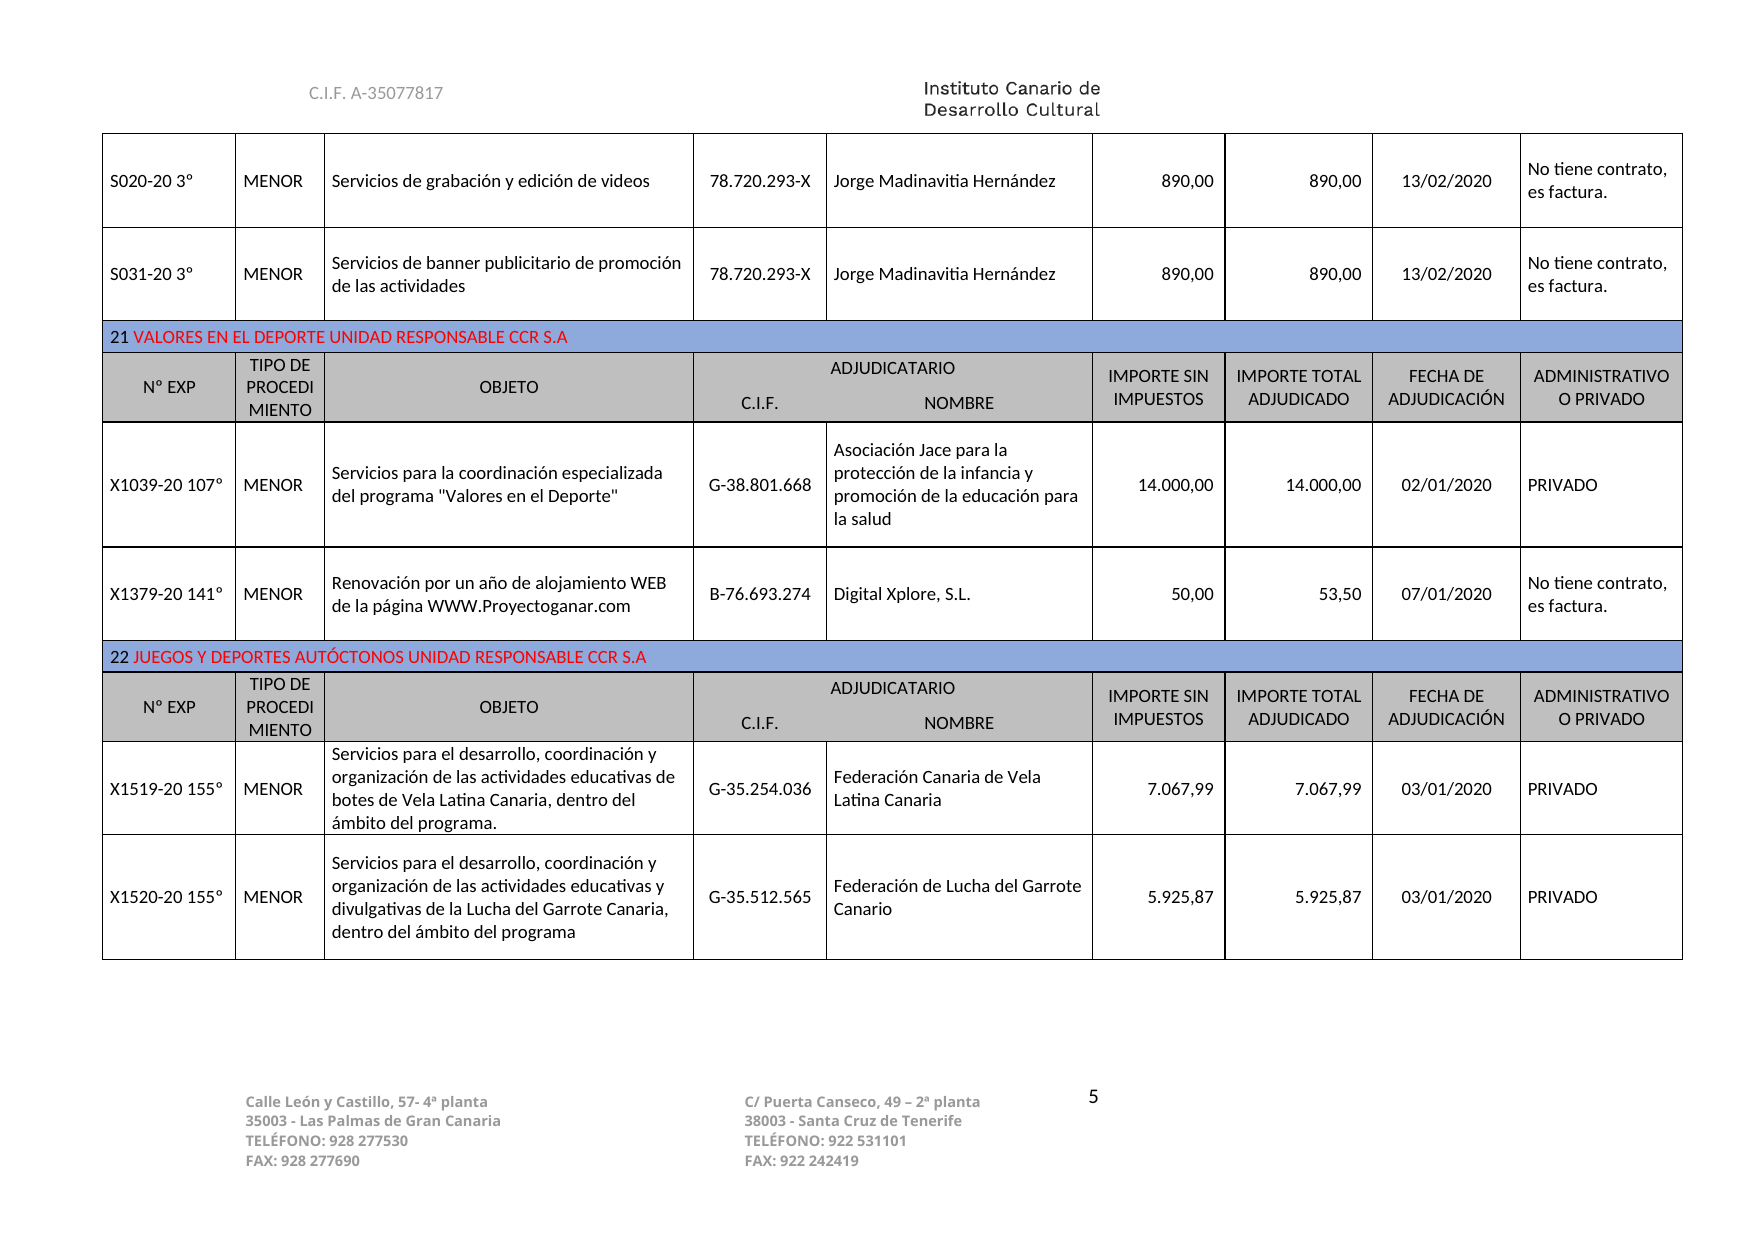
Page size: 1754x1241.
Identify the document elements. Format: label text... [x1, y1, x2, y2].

table_cell X1520-20 155º [103, 835, 235, 959]
table_cell B-76.693.274 [694, 548, 826, 640]
table_cell G-35.254.036 [694, 742, 826, 834]
table_cell C.I.F. [694, 703, 826, 741]
table_cell MENOR [236, 228, 324, 320]
table_cell No tiene contrato, es factura. [1521, 228, 1682, 320]
table_cell G-35.512.565 [694, 835, 826, 959]
table_cell NOMBRE [826, 703, 1092, 741]
table_cell No tiene contrato, es factura. [1521, 548, 1682, 640]
table_cell X1039-20 107º [103, 423, 235, 546]
table_cell 03/01/2020 [1373, 835, 1520, 959]
table_cell MENOR [236, 742, 324, 834]
table_cell Federación Canaria de Vela Latina Canaria [827, 742, 1092, 834]
table_cell ADJUDICATARIO [694, 673, 1092, 703]
table_cell MENOR [236, 134, 324, 227]
table_cell 50,00 [1093, 548, 1224, 640]
table_cell FECHA DE ADJUDICACIÓN [1373, 353, 1520, 421]
table_cell C.I.F. [694, 383, 826, 421]
table_cell TIPO DE PROCEDIMIENTO [236, 353, 324, 421]
table_cell 03/01/2020 [1373, 742, 1520, 834]
table_cell PRIVADO [1521, 742, 1682, 834]
table_cell ADMINISTRATIVO O PRIVADO [1521, 353, 1682, 421]
table_cell Renovación por un año de alojamiento WEB de la página WWW.Proyectoganar.com [325, 548, 693, 640]
table_cell PRIVADO [1521, 423, 1682, 546]
table_cell 78.720.293-X [694, 228, 826, 320]
table_cell 7.067,99 [1093, 742, 1224, 834]
table_cell 14.000,00 [1093, 423, 1224, 546]
table_cell 5.925,87 [1093, 835, 1224, 959]
table_cell 13/02/2020 [1373, 228, 1520, 320]
table_cell Nº EXP [103, 673, 235, 741]
table_cell IMPORTE TOTAL ADJUDICADO [1226, 353, 1372, 421]
table_cell X1379-20 141º [103, 548, 235, 640]
table_cell Federación de Lucha del Garrote Canario [827, 835, 1092, 959]
table_cell MENOR [236, 423, 324, 546]
table_cell OBJETO [325, 353, 693, 421]
table_cell 890,00 [1226, 134, 1372, 227]
table_cell No tiene contrato, es factura. [1521, 134, 1682, 227]
table_cell NOMBRE [826, 383, 1092, 421]
table_cell OBJETO [325, 673, 693, 741]
table_cell PRIVADO [1521, 835, 1682, 959]
table_cell IMPORTE SIN IMPUESTOS [1093, 673, 1224, 741]
table_cell MENOR [236, 548, 324, 640]
table_cell 14.000,00 [1226, 423, 1372, 546]
table_cell Asociación Jace para la protección de la infancia y promoción de la educación para la salud [827, 423, 1092, 546]
table_cell 07/01/2020 [1373, 548, 1520, 640]
table_cell 890,00 [1093, 134, 1224, 227]
table_cell Jorge Madinavitia Hernández [827, 228, 1092, 320]
table_cell MENOR [236, 835, 324, 959]
table_cell 78.720.293-X [694, 134, 826, 227]
table_cell 21 VALORES EN EL DEPORTE UNIDAD RESPONSABLE CCR S.A [103, 321, 1682, 352]
table_cell Digital Xplore, S.L. [827, 548, 1092, 640]
table_cell Servicios de banner publicitario de promoción de las actividades [325, 228, 693, 320]
table_cell Servicios para el desarrollo, coordinación y organización de las actividades educativas y divulgativas de la Lucha del Garrote Canaria, dentro del ámbito del programa [325, 835, 693, 959]
table_cell ADJUDICATARIO [694, 353, 1092, 383]
table_cell Servicios para la coordinación especializada del programa "Valores en el Deporte" [325, 423, 693, 546]
table_cell 22 JUEGOS Y DEPORTES AUTÓCTONOS UNIDAD RESPONSABLE CCR S.A [103, 641, 1682, 671]
table_cell IMPORTE SIN IMPUESTOS [1093, 353, 1224, 421]
table_cell 7.067,99 [1226, 742, 1372, 834]
table_cell 890,00 [1226, 228, 1372, 320]
table_cell G-38.801.668 [694, 423, 826, 546]
table_cell ADMINISTRATIVO O PRIVADO [1521, 673, 1682, 741]
table_cell 5.925,87 [1226, 835, 1372, 959]
table_cell X1519-20 155º [103, 742, 235, 834]
table_cell 02/01/2020 [1373, 423, 1520, 546]
table_cell FECHA DE ADJUDICACIÓN [1373, 673, 1520, 741]
table_cell IMPORTE TOTAL ADJUDICADO [1226, 673, 1372, 741]
table_cell Jorge Madinavitia Hernández [827, 134, 1092, 227]
table_cell TIPO DE PROCEDIMIENTO [236, 673, 324, 741]
table_cell Servicios de grabación y edición de videos [325, 134, 693, 227]
table_cell Servicios para el desarrollo, coordinación y organización de las actividades educativas de botes de Vela Latina Canaria, dentro del ámbito del programa. [325, 742, 693, 834]
table_cell S020-20 3º [103, 134, 235, 227]
table_cell 890,00 [1093, 228, 1224, 320]
table_cell S031-20 3º [103, 228, 235, 320]
table_cell 13/02/2020 [1373, 134, 1520, 227]
table_cell 53,50 [1226, 548, 1372, 640]
table_cell Nº EXP [103, 353, 235, 421]
